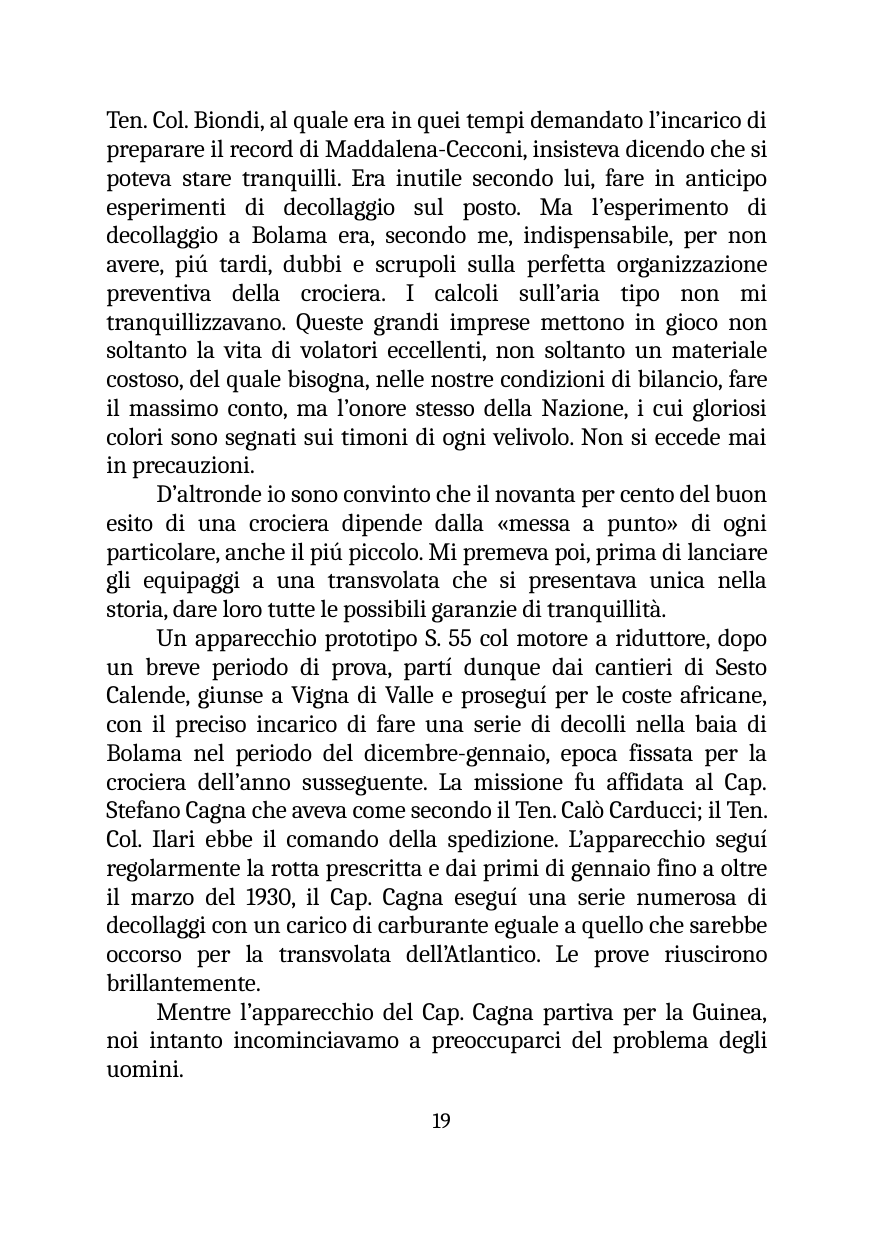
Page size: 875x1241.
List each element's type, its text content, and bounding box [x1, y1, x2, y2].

text Mentre l’apparecchio del Cap. Cagna partiva per la Guinea, noi intanto incominciavamo a preoccuparci del problema degli uomini. [106, 997, 768, 1084]
text Un apparecchio prototipo S. 55 col motore a riduttore, dopo un breve periodo di prova, partí dunque dai cantieri di Sesto Calende, giunse a Vigna di Valle e proseguí per le coste africane, con il preciso incarico di fare una serie di decolli nella baia di Bolama nel periodo del dicembre-gennaio, epoca fissata per la crociera dell’anno susseguente. La missione fu affidata al Cap. Stefano Cagna che aveva come secondo il Ten. Calò Carducci; il Ten. Col. Ilari ebbe il comando della spedizione. L’apparecchio seguí regolarmente la rotta prescritta e dai primi di gennaio fino a oltre il marzo del 1930, il Cap. Cagna eseguí una serie numerosa di decollaggi con un carico di carburante eguale a quello che sarebbe occorso per la transvolata dell’Atlantico. Le prove riuscirono brillantemente. [106, 624, 768, 997]
text Ten. Col. Biondi, al quale era in quei tempi demandato l’incarico di preparare il record di Maddalena-Cecconi, insisteva dicendo che si poteva stare tranquilli. Era inutile secondo lui, fare in anticipo esperimenti di decollaggio sul posto. Ma l’esperimento di decollaggio a Bolama era, secondo me, indispensabile, per non avere, piú tardi, dubbi e scrupoli sulla perfetta organizzazione preventiva della crociera. I calcoli sull’aria tipo non mi tranquillizzavano. Queste grandi imprese mettono in gioco non soltanto la vita di volatori eccellenti, non soltanto un materiale costoso, del quale bisogna, nelle nostre condizioni di bilancio, fare il massimo conto, ma l’onore stesso della Nazione, i cui gloriosi colori sono segnati sui timoni di ogni velivolo. Non si eccede mai in precauzioni. [106, 106, 768, 480]
text D’altronde io sono convinto che il novanta per cento del buon esito di una crociera dipende dalla «messa a punto» di ogni particolare, anche il piú piccolo. Mi premeva poi, prima di lanciare gli equipaggi a una transvolata che si presentava unica nella storia, dare loro tutte le possibili garanzie di tranquillità. [106, 480, 768, 624]
